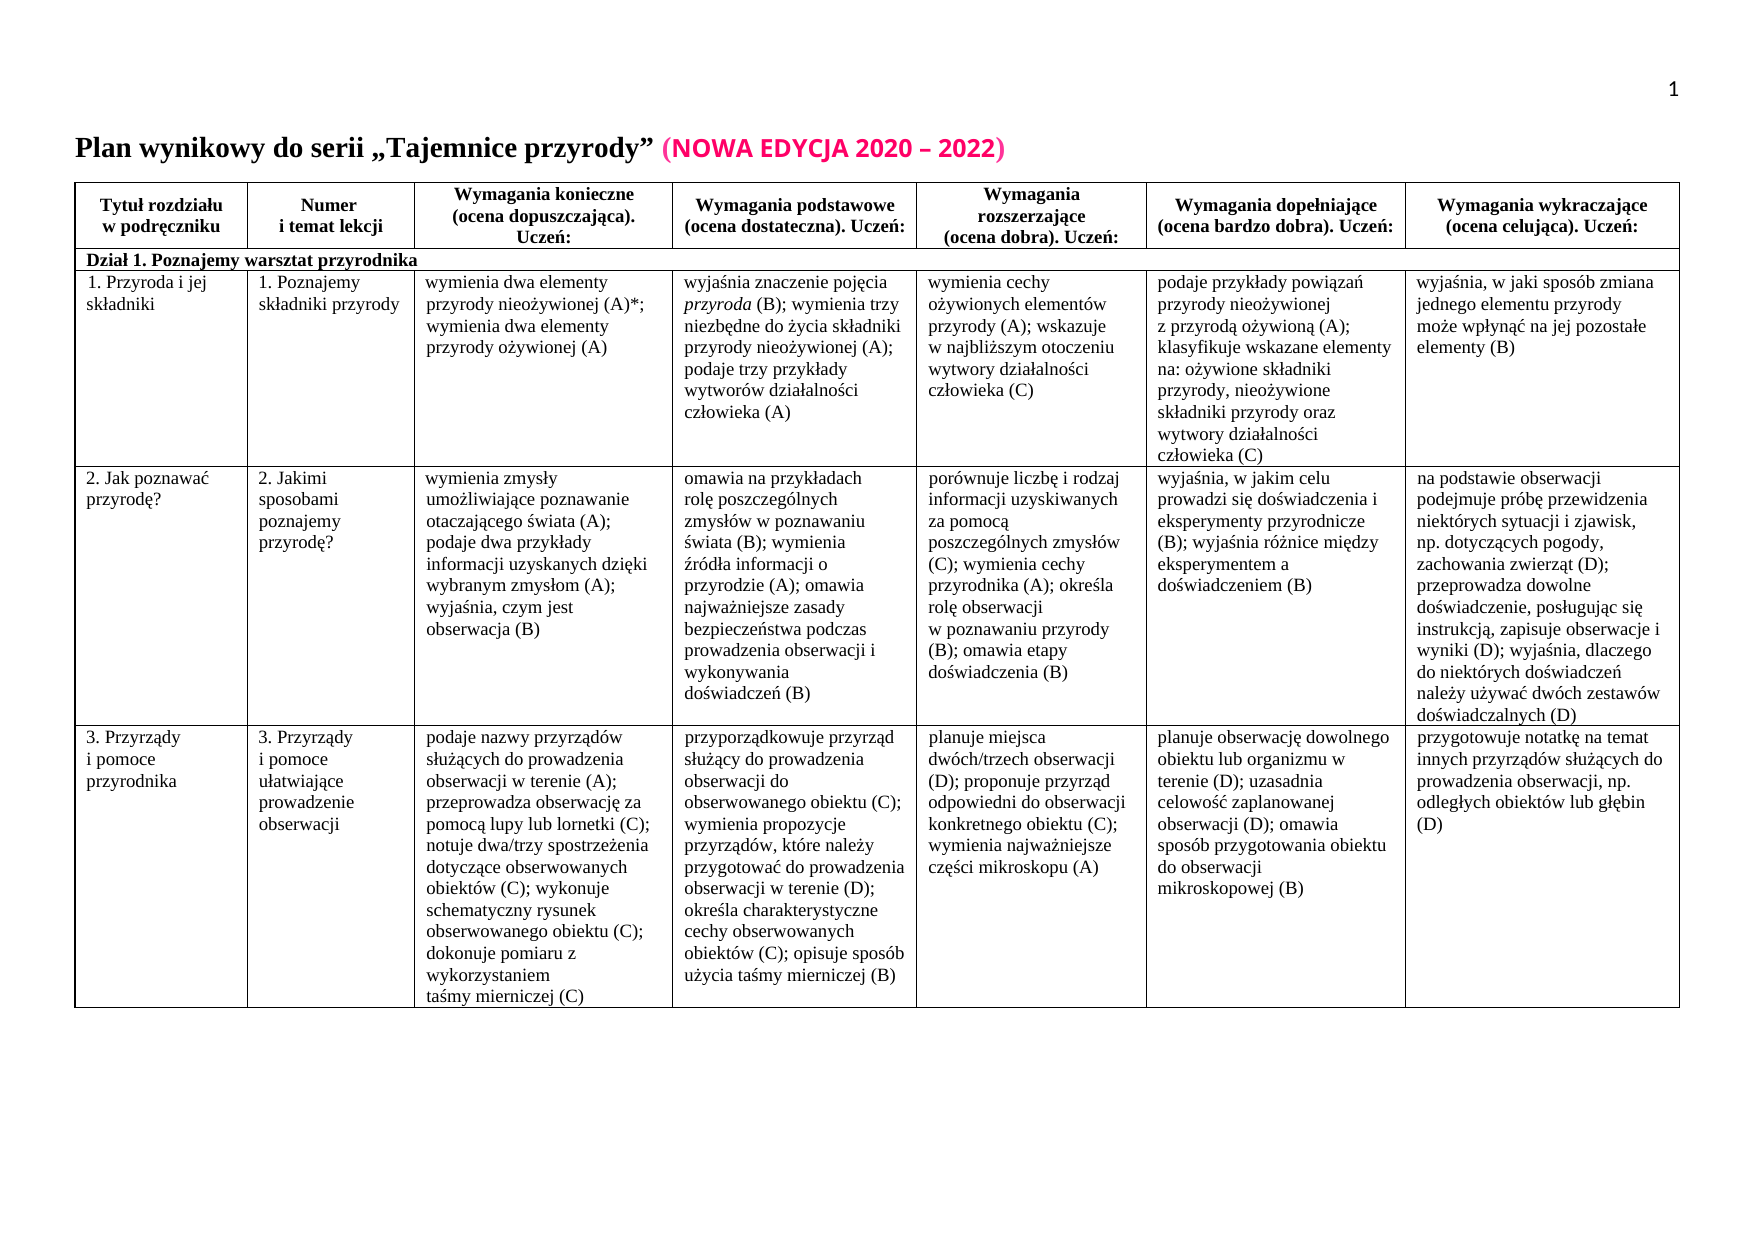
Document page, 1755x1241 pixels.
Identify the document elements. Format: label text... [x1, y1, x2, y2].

table_cell 2. Jakimi sposobami poznajemy przyrodę? [248, 467, 414, 725]
table_cell 3. Przyrządy i pomoce przyrodnika [76, 726, 247, 1007]
table_cell 1. Poznajemy składniki przyrody [248, 271, 414, 466]
table_cell przygotowuje notatkę na temat innych przyrządów służących do prowadzenia obserwacji, np. odległych obiektów lub głębin (D) [1406, 726, 1679, 1007]
table_cell 1. Przyroda i jej składniki [76, 271, 247, 466]
table_header Wymagania dopełniające (ocena bardzo dobra). Uczeń: [1147, 183, 1405, 248]
table_cell przyporządkowuje przyrząd służący do prowadzenia obserwacji do obserwowanego obiektu (C); wymienia propozycje przyrządów, które należy przygotować do prowadzenia obserwacji w terenie (D); określa charakterystyczne cechy obserwowanych obiektów (C); opisuje sposób użycia taśmy mierniczej (B) [673, 726, 916, 1007]
table_cell Dział 1. Poznajemy warsztat przyrodnika [76, 249, 1679, 270]
table_header Wymagania rozszerzające (ocena dobra). Uczeń: [917, 183, 1146, 248]
table_cell wymienia zmysły umożliwiające poznawanie otaczającego świata (A); podaje dwa przykłady informacji uzyskanych dzięki wybranym zmysłom (A); wyjaśnia, czym jest obserwacja (B) [415, 467, 672, 725]
table_cell wyjaśnia znaczenie pojęcia przyroda (B); wymienia trzy niezbędne do życia składniki przyrody nieożywionej (A); podaje trzy przykłady wytworów działalności człowieka (A) [673, 271, 916, 466]
table_header Tytuł rozdziału w podręczniku [76, 183, 247, 248]
table_cell porównuje liczbę i rodzaj informacji uzyskiwanych za pomocą poszczególnych zmysłów (C); wymienia cechy przyrodnika (A); określa rolę obserwacji w poznawaniu przyrody (B); omawia etapy doświadczenia (B) [917, 467, 1146, 725]
table_cell wyjaśnia, w jaki sposób zmiana jednego elementu przyrody może wpłynąć na jej pozostałe elementy (B) [1406, 271, 1679, 466]
text Plan wynikowy do serii „Tajemnice przyrody” (NOWA EDYCJA 2020 – 2022) [75, 130, 1679, 164]
table_header Wymagania wykraczające (ocena celująca). Uczeń: [1406, 183, 1679, 248]
table_cell wymienia cechy ożywionych elementów przyrody (A); wskazuje w najbliższym otoczeniu wytwory działalności człowieka (C) [917, 271, 1146, 466]
table_cell wyjaśnia, w jakim celu prowadzi się doświadczenia i eksperymenty przyrodnicze (B); wyjaśnia różnice między eksperymentem a doświadczeniem (B) [1147, 467, 1405, 725]
table_header Numer i temat lekcji [248, 183, 414, 248]
table_header Wymagania konieczne (ocena dopuszczająca). Uczeń: [415, 183, 672, 248]
table_cell planuje obserwację dowolnego obiektu lub organizmu w terenie (D); uzasadnia celowość zaplanowanej obserwacji (D); omawia sposób przygotowania obiektu do obserwacji mikroskopowej (B) [1147, 726, 1405, 1007]
table_cell 3. Przyrządy i pomoce ułatwiające prowadzenie obserwacji [248, 726, 414, 1007]
table_cell omawia na przykładach rolę poszczególnych zmysłów w poznawaniu świata (B); wymienia źródła informacji o przyrodzie (A); omawia najważniejsze zasady bezpieczeństwa podczas prowadzenia obserwacji i wykonywania doświadczeń (B) [673, 467, 916, 725]
table_cell 2. Jak poznawać przyrodę? [76, 467, 247, 725]
table_cell wymienia dwa elementy przyrody nieożywionej (A)*; wymienia dwa elementy przyrody ożywionej (A) [415, 271, 672, 466]
table_header Wymagania podstawowe (ocena dostateczna). Uczeń: [673, 183, 916, 248]
table_cell planuje miejsca dwóch/trzech obserwacji (D); proponuje przyrząd odpowiedni do obserwacji konkretnego obiektu (C); wymienia najważniejsze części mikroskopu (A) [917, 726, 1146, 1007]
